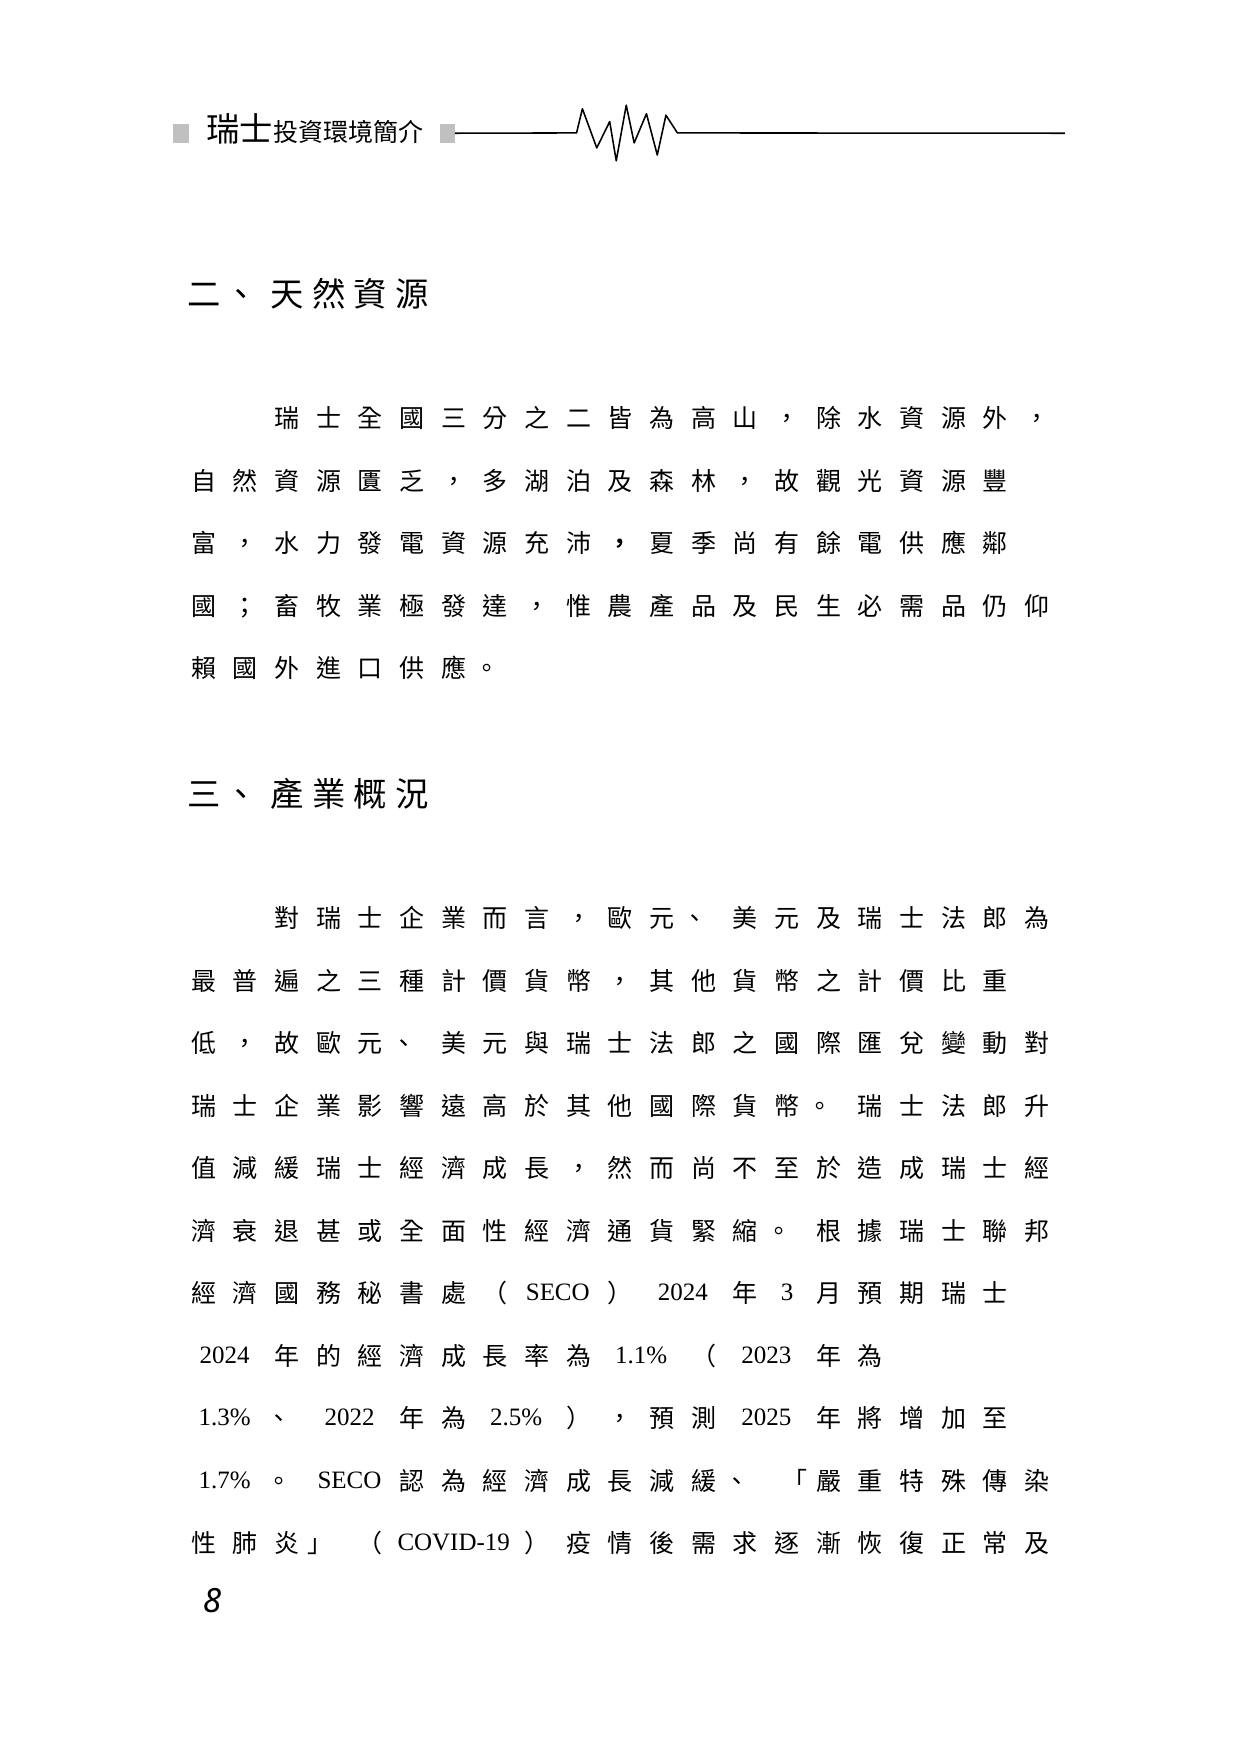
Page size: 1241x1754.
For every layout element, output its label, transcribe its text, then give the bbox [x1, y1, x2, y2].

text 三、產業概況 [183, 750, 1058, 813]
text 二、天然資源 [183, 250, 1058, 313]
text 瑞士全國三分之二皆為高山，除水資源外，自然資源匱乏，多湖泊及森林，故觀光資源豐富，水力發電資源充沛，夏季尚有餘電供應鄰國；畜牧業極發達，惟農產品及民生必需品仍仰賴國外進口供應。 [183, 375, 1058, 688]
text 對瑞士企業而言，歐元、美元及瑞士法郎為最普遍之三種計價貨幣，其他貨幣之計價比重低，故歐元、美元與瑞士法郎之國際匯兌變動對瑞士企業影響遠高於其他國際貨幣。瑞士法郎升值減緩瑞士經濟成長，然而尚不至於造成瑞士經濟衰退甚或全面性經濟通貨緊縮。根據瑞士聯邦經濟國務秘書處（SECO）2024年3月預期瑞士2024年的經濟成長率為1.1%（2023年為1.3%、2022年為2.5%），預測2025年將增加至1.7%。SECO認為經濟成長減緩、「嚴重特殊傳染性肺炎」（COVID-19）疫情後需求逐漸恢復正常及 [183, 875, 1058, 1563]
